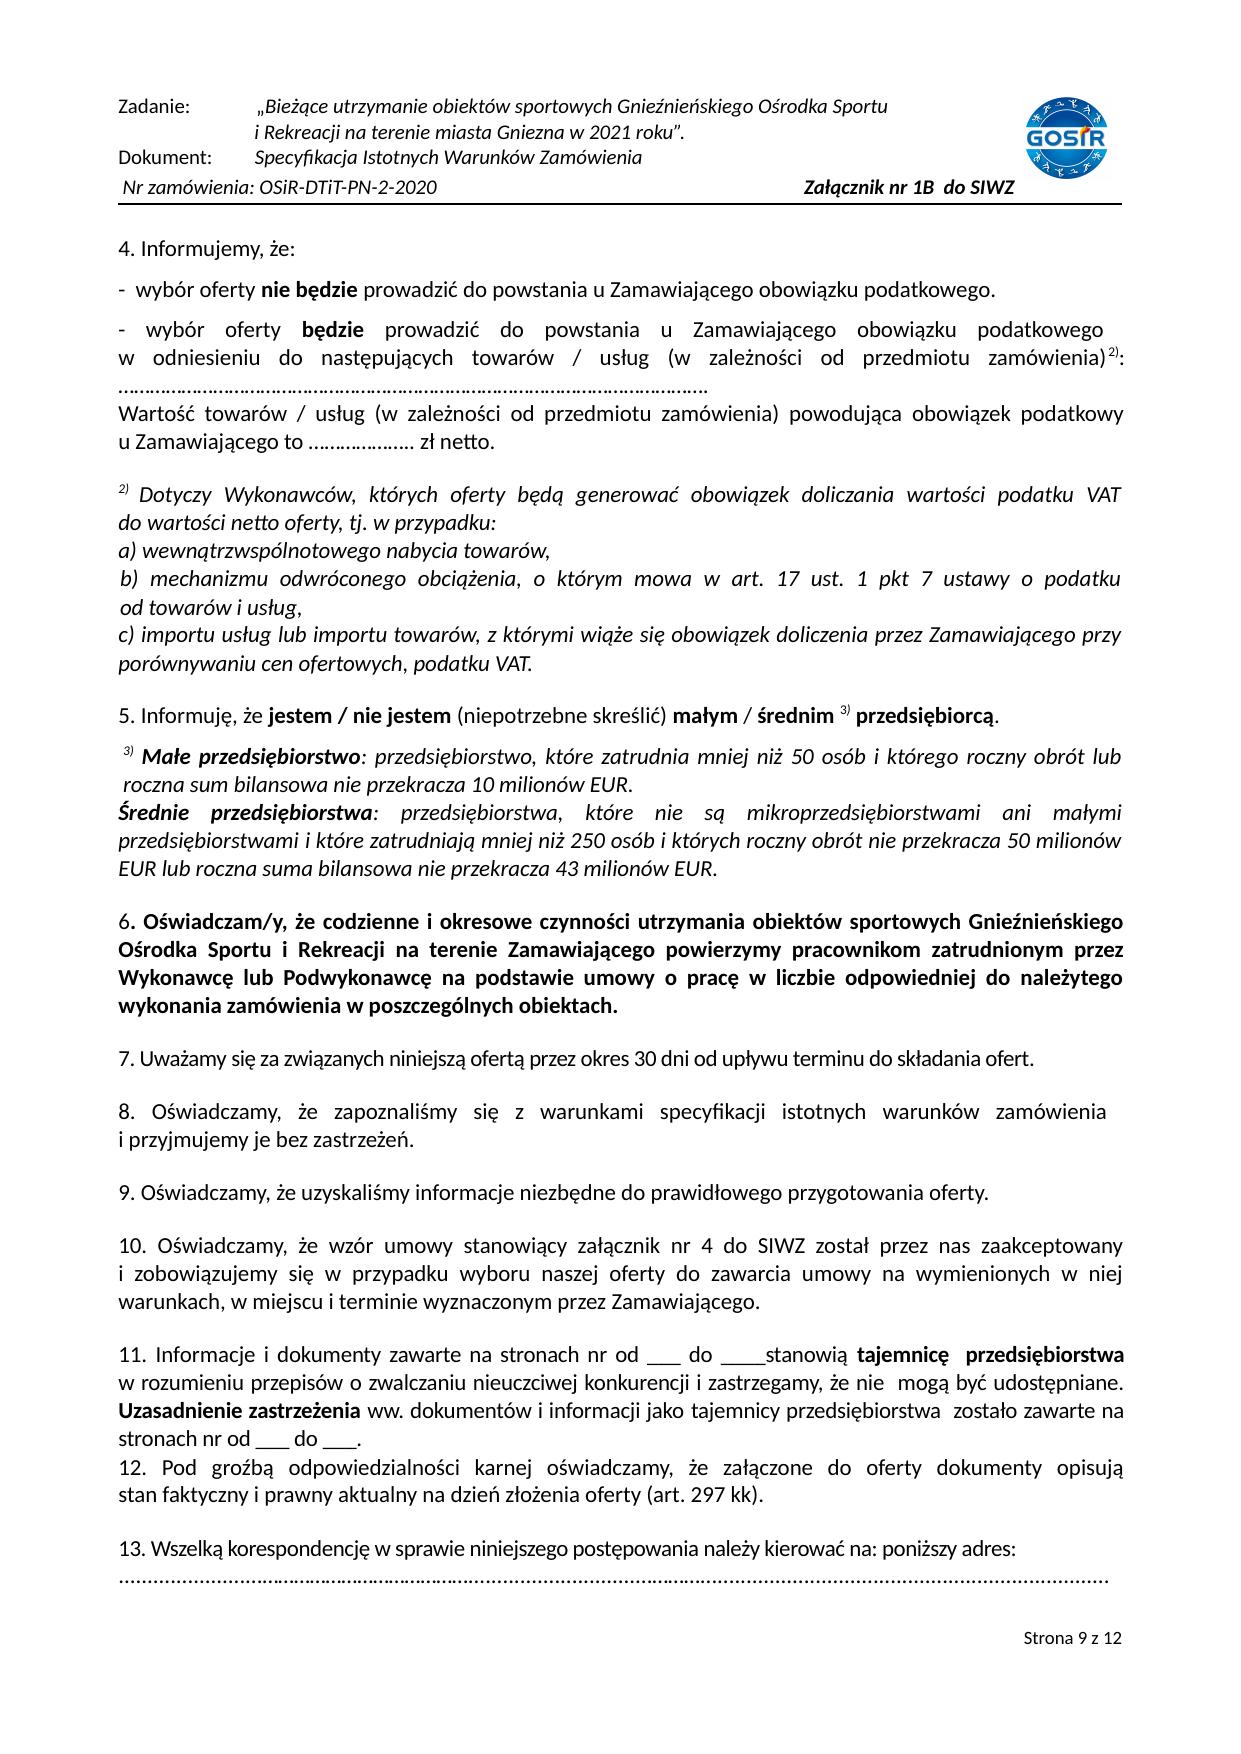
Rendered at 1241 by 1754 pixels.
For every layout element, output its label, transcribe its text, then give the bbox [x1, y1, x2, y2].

text .........................…………………………………................................………....................................................................... [118, 1562, 1125, 1590]
text - wybór oferty nie będzie prowadzić do powstania u Zamawiającego obowiązku podatkowego. [118, 275, 1125, 303]
text - wybór oferty będzie prowadzić do powstania u Zamawiającego obowiązku podatkowego w odniesieniu do następujących towarów / usług (w zależności od przedmiotu zamówienia)2): …………………………………………………………………………………………………. Wartość towarów / usług (w zależności od przedmiotu zamówienia) powodująca obowiązek podatkowy u Zamawiającego to ……………….. zł netto. [118, 315, 1125, 456]
list c) importu usług lub importu towarów, z którymi wiąże się obowiązek doliczenia przez Zamawiającego przy porównywaniu cen ofertowych, podatku VAT. [118, 621, 1125, 677]
text 2) Dotyczy Wykonawców, których oferty będą generować obowiązek doliczania wartości podatku VAT do wartości netto oferty, tj. w przypadku: [118, 481, 1125, 537]
text 9. Oświadczamy, że uzyskaliśmy informacje niezbędne do prawidłowego przygotowania oferty. [118, 1178, 1125, 1206]
text 4. Informujemy, że: [118, 234, 1125, 262]
text 10. Oświadczamy, że wzór umowy stanowiący załącznik nr 4 do SIWZ został przez nas zaakceptowany i zobowiązujemy się w przypadku wyboru naszej oferty do zawarcia umowy na wymienionych w niej warunkach, w miejscu i terminie wyznaczonym przez Zamawiającego. [118, 1231, 1125, 1316]
text 3) Małe przedsiębiorstwo: przedsiębiorstwo, które zatrudnia mniej niż 50 osób i którego roczny obrót lub roczna sum bilansowa nie przekracza 10 milionów EUR. [123, 742, 1125, 798]
text Średnie przedsiębiorstwa: przedsiębiorstwa, które nie są mikroprzedsiębiorstwami ani małymi przedsiębiorstwami i które zatrudniają mniej niż 250 osób i których roczny obrót nie przekracza 50 milionów EUR lub roczna suma bilansowa nie przekracza 43 milionów EUR. [118, 798, 1125, 882]
list a) wewnątrzwspólnotowego nabycia towarów, [113, 537, 1125, 564]
text 11. Informacje i dokumenty zawarte na stronach nr od ___ do ____stanowią tajemnicę przedsiębiorstwa w rozumieniu przepisów o zwalczaniu nieuczciwej konkurencji i zastrzegamy, że nie mogą być udostępniane. Uzasadnienie zastrzeżenia ww. dokumentów i informacji jako tajemnicy przedsiębiorstwa zostało zawarte na stronach nr od ___ do ___. [118, 1341, 1125, 1453]
text 6. Oświadczam/y, że codzienne i okresowe czynności utrzymania obiektów sportowych Gnieźnieńskiego Ośrodka Sportu i Rekreacji na terenie Zamawiającego powierzymy pracownikom zatrudnionym przez Wykonawcę lub Podwykonawcę na podstawie umowy o pracę w liczbie odpowiedniej do należytego wykonania zamówienia w poszczególnych obiektach. [118, 907, 1125, 1019]
text 5. Informuję, że jestem / nie jestem (niepotrzebne skreślić) małym / średnim 3) przedsiębiorcą. [118, 702, 1125, 730]
text 7. Uważamy się za związanych niniejszą ofertą przez okres 30 dni od upływu terminu do składania ofert. [118, 1044, 1125, 1072]
list b) mechanizmu odwróconego obciążenia, o którym mowa w art. 17 ust. 1 pkt 7 ustawy o podatku od towarów i usług, [118, 564, 1125, 621]
text 12. Pod groźbą odpowiedzialności karnej oświadczamy, że załączone do oferty dokumenty opisują stan faktyczny i prawny aktualny na dzień złożenia oferty (art. 297 kk). [118, 1453, 1125, 1509]
text 13. Wszelką korespondencję w sprawie niniejszego postępowania należy kierować na: poniższy adres: [118, 1534, 1125, 1562]
text 8. Oświadczamy, że zapoznaliśmy się z warunkami specyfikacji istotnych warunków zamówienia i przyjmujemy je bez zastrzeżeń. [118, 1097, 1125, 1153]
